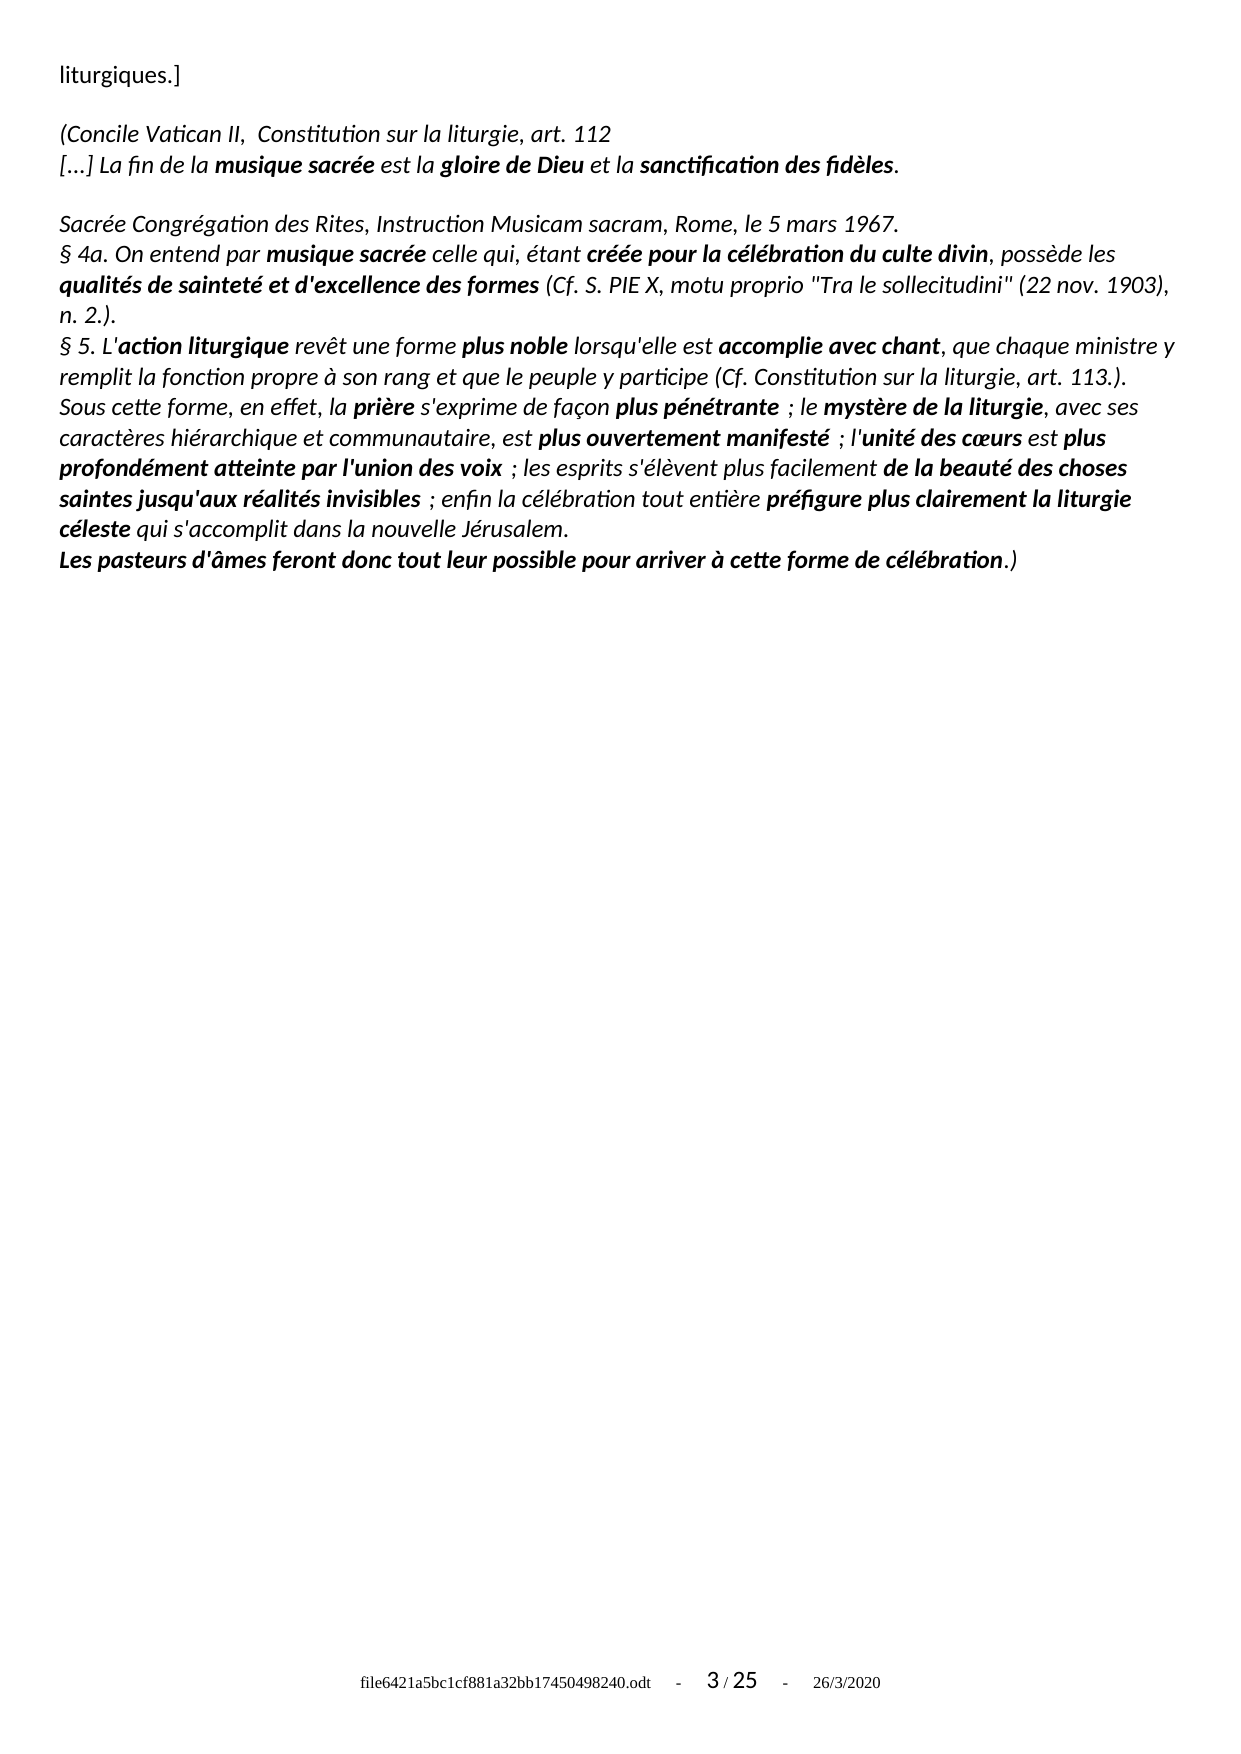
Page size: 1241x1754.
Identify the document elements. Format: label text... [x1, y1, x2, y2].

text Sous cette forme, en effet, la prière s'exprime de façon plus pénétrante ; le mystère de la liturgie, avec ses caractères hiérarchique et communautaire, est plus ouvertement manifesté ; l'unité des cœurs est plus profondément atteinte par l'union des voix ; les esprits s'élèvent plus facilement de la beauté des choses saintes jusqu'aux réalités invisibles ; enfin la célébration tout entière préfigure plus clairement la liturgie céleste qui s'accomplit dans la nouvelle Jérusalem. [59, 391, 1181, 544]
text (Concile Vatican II, Constitution sur la liturgie, art. 112 [59, 118, 1181, 149]
text § 5. L'action liturgique revêt une forme plus noble lorsqu'elle est accomplie avec chant, que chaque ministre y remplit la fonction propre à son rang et que le peuple y participe (Cf. Constitution sur la liturgie, art. 113.). [59, 330, 1181, 391]
text liturgiques.] [59, 59, 1181, 89]
text § 4a. On entend par musique sacrée celle qui, étant créée pour la célébration du culte divin, possède les qualités de sainteté et d'excellence des formes (Cf. S. PIE X, motu proprio "Tra le sollecitudini" (22 nov. 1903), n. 2.). [59, 239, 1181, 330]
text [...] La fin de la musique sacrée est la gloire de Dieu et la sanctification des fidèles. [59, 149, 1181, 179]
text Les pasteurs d'âmes feront donc tout leur possible pour arriver à cette forme de célébration.) [59, 544, 1181, 574]
text Sacrée Congrégation des Rites, Instruction Musicam sacram, Rome, le 5 mars 1967. [59, 208, 1181, 239]
